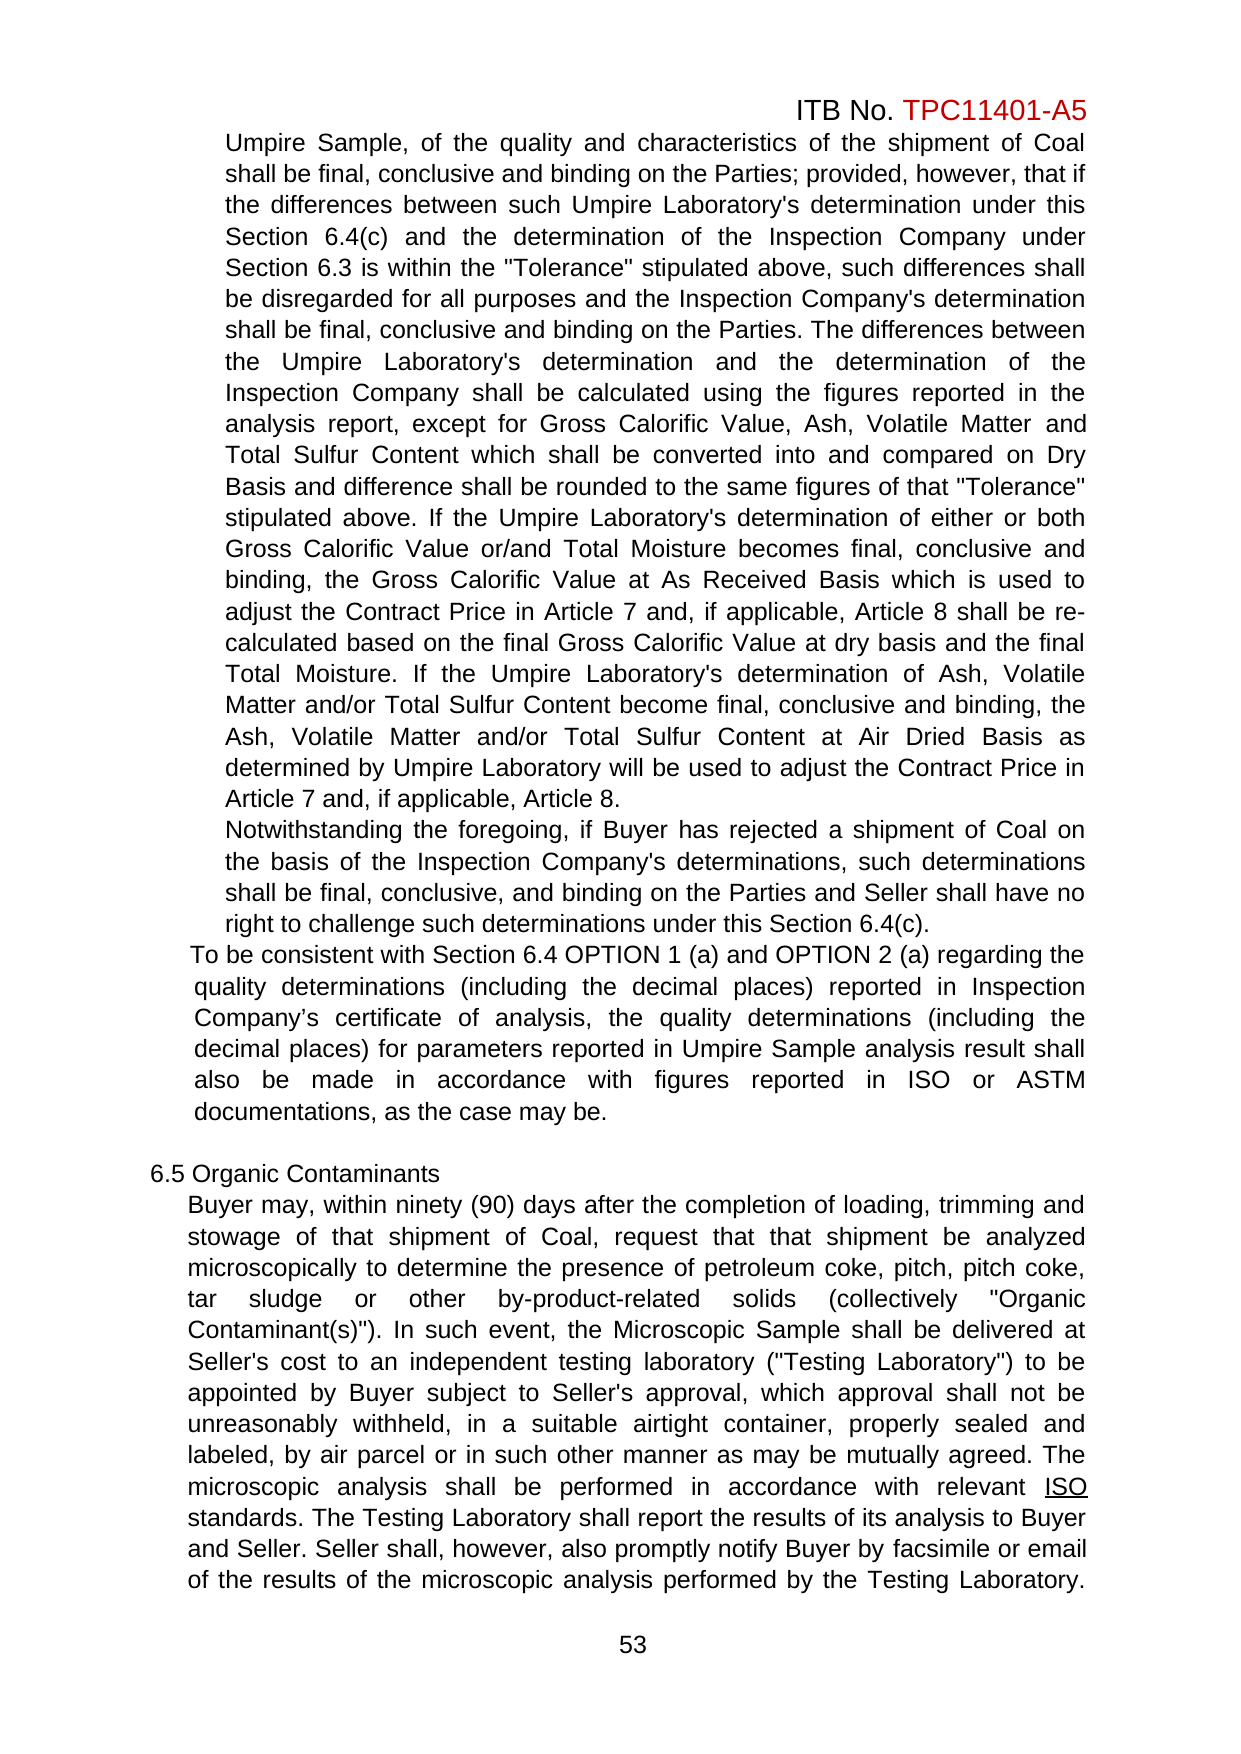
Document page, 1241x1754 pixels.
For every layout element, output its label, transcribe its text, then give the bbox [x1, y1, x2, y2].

text Notwithstanding the foregoing, if Buyer has rejected a shipment of Coal on the basis of the Inspection Company's determinations, such determinations shall be final, conclusive, and binding on the Parties and Seller shall have no right to challenge such determinations under this Section 6.4(c). [225, 814, 1087, 939]
text To be consistent with Section 6.4 OPTION 1 (a) and OPTION 2 (a) regarding the quality determinations (including the decimal places) reported in Inspection Company’s certificate of analysis, the quality determinations (including the decimal places) for parameters reported in Umpire Sample analysis result shall also be made in accordance with figures reported in ISO or ASTM documentations, as the case may be. [189, 939, 1087, 1126]
list Umpire Sample, of the quality and characteristics of the shipment of Coal shall be final, conclusive and binding on the Parties; provided, however, that if the differences between such Umpire Laboratory's determination under this Section 6.4(c) and the determination of the Inspection Company under Section 6.3 is within the "Tolerance" stipulated above, such differences shall be disregarded for all purposes and the Inspection Company's determination shall be final, conclusive and binding on the Parties. The differences between the Umpire Laboratory's determination and the determination of the Inspection Company shall be calculated using the figures reported in the analysis report, except for Gross Calorific Value, Ash, Volatile Matter and Total Sulfur Content which shall be converted into and compared on Dry Basis and difference shall be rounded to the same figures of that "Tolerance" stipulated above. If the Umpire Laboratory's determination of either or both Gross Calorific Value or/and Total Moisture becomes final, conclusive and binding, the Gross Calorific Value at As Received Basis which is used to adjust the Contract Price in Article 7 and, if applicable, Article 8 shall be re-calculated based on the final Gross Calorific Value at dry basis and the final Total Moisture. If the Umpire Laboratory's determination of Ash, Volatile Matter and/or Total Sulfur Content become final, conclusive and binding, the Ash, Volatile Matter and/or Total Sulfur Content at Air Dried Basis as determined by Umpire Laboratory will be used to adjust the Contract Price in Article 7 and, if applicable, Article 8. [187, 126, 1087, 814]
text 6.5 Organic Contaminants [150, 1157, 1192, 1189]
text Buyer may, within ninety (90) days after the completion of loading, trimming and stowage of that shipment of Coal, request that that shipment be analyzed microscopically to determine the presence of petroleum coke, pitch, pitch coke, tar sludge or other by-product-related solids (collectively "Organic Contaminant(s)"). In such event, the Microscopic Sample shall be delivered at Seller's cost to an independent testing laboratory ("Testing Laboratory") to be appointed by Buyer subject to Seller's approval, which approval shall not be unreasonably withheld, in a suitable airtight container, properly sealed and labeled, by air parcel or in such other manner as may be mutually agreed. The microscopic analysis shall be performed in accordance with relevant ISO standards. The Testing Laboratory shall report the results of its analysis to Buyer and Seller. Seller shall, however, also promptly notify Buyer by facsimile or email of the results of the microscopic analysis performed by the Testing Laboratory. [187, 1189, 1087, 1595]
